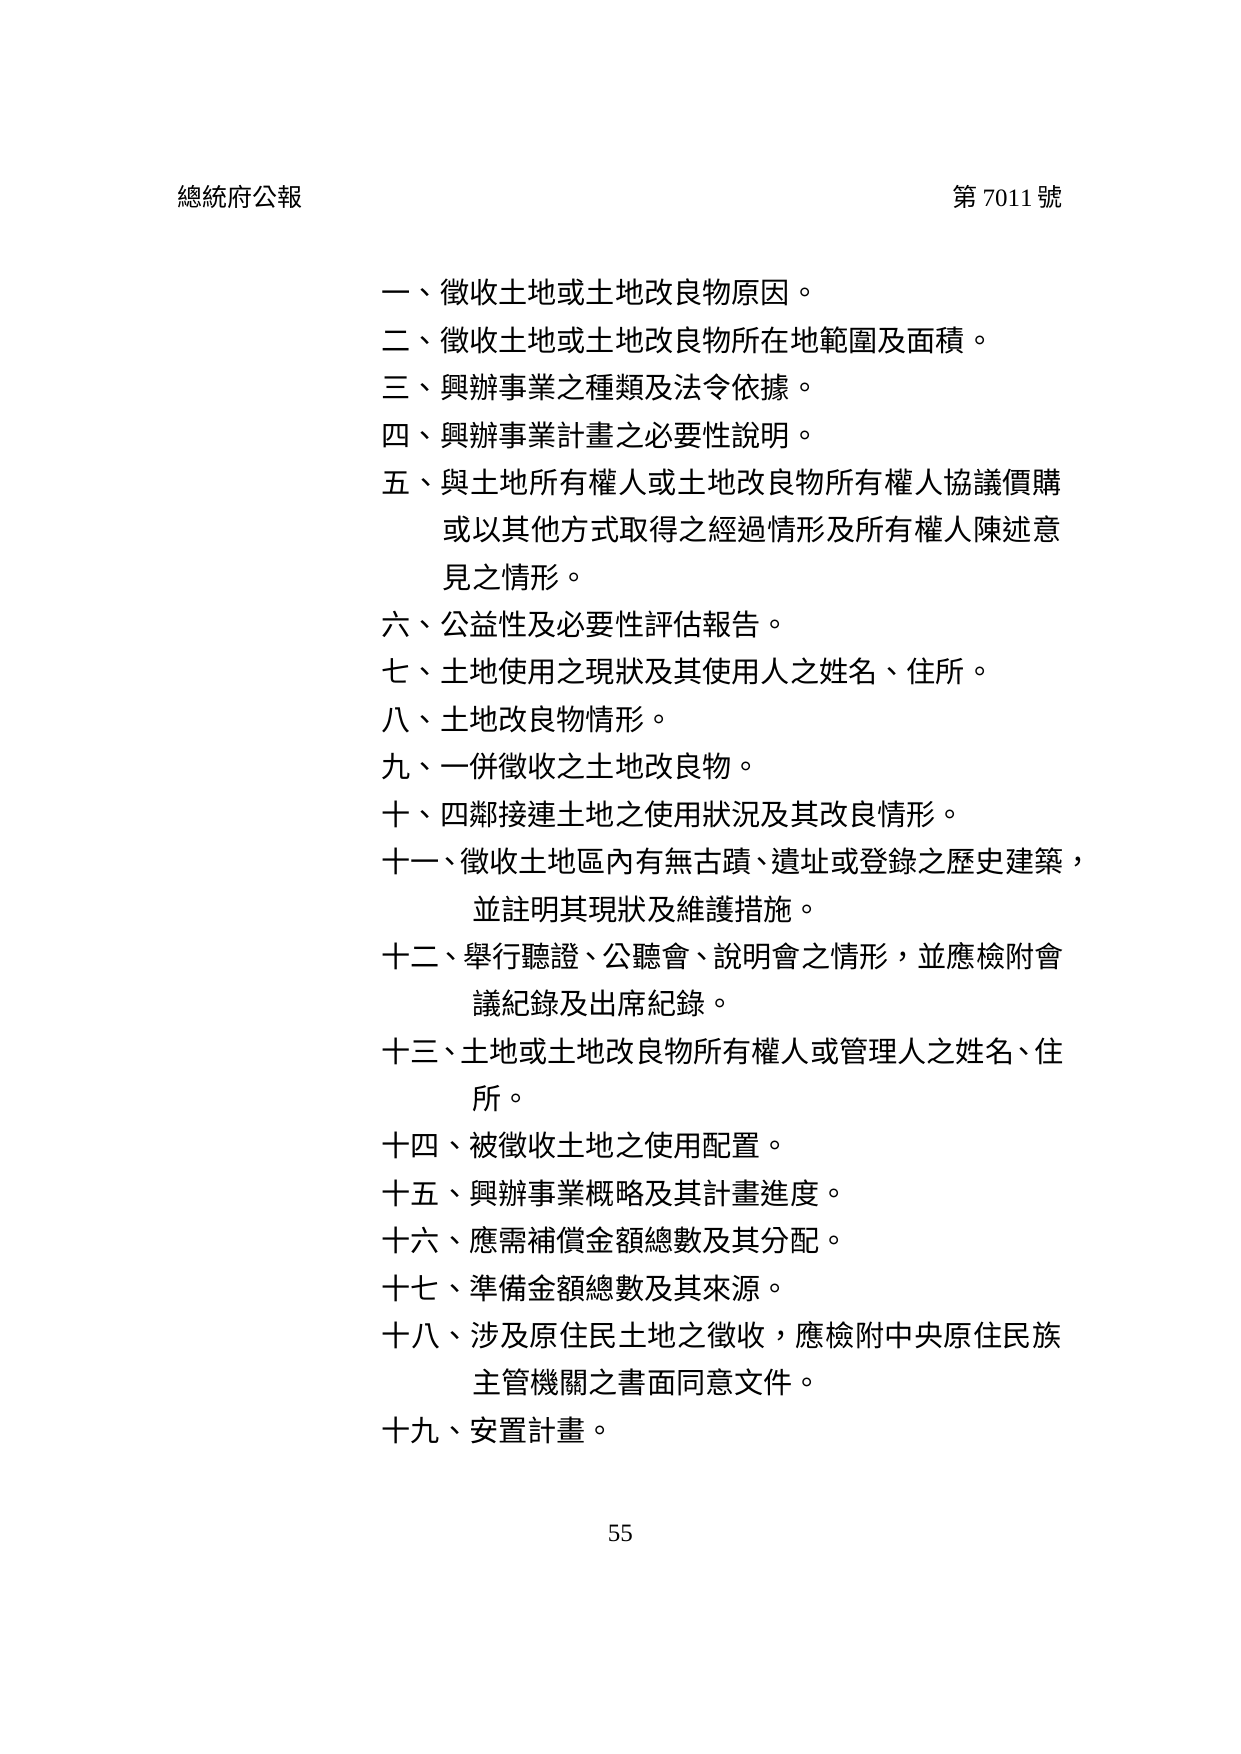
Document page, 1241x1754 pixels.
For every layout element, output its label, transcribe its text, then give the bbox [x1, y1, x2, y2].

text 十一、徵收土地區內有無古蹟、遺址或登錄之歷史建築，並註明其現狀及維護措施。 [381, 834, 1063, 929]
text 十三、土地或土地改良物所有權人或管理人之姓名、住所。 [381, 1024, 1063, 1119]
text 八、土地改良物情形。 [381, 692, 1063, 740]
text 五、與土地所有權人或土地改良物所有權人協議價購或以其他方式取得之經過情形及所有權人陳述意見之情形。 [381, 455, 1063, 598]
text 七、土地使用之現狀及其使用人之姓名、住所。 [381, 645, 1063, 692]
text 十、四鄰接連土地之使用狀況及其改良情形。 [381, 787, 1063, 834]
text 十九、安置計畫。 [381, 1403, 1063, 1451]
text 十五、興辦事業概略及其計畫進度。 [381, 1166, 1063, 1214]
text 一、徵收土地或土地改良物原因。 [381, 266, 1063, 313]
text 三、興辦事業之種類及法令依據。 [381, 361, 1063, 408]
text 十八、涉及原住民土地之徵收，應檢附中央原住民族主管機關之書面同意文件。 [381, 1308, 1063, 1403]
text 六、公益性及必要性評估報告。 [381, 598, 1063, 645]
text 十二、舉行聽證、公聽會、說明會之情形，並應檢附會議紀錄及出席紀錄。 [381, 929, 1063, 1024]
text 四、興辦事業計畫之必要性說明。 [381, 408, 1063, 455]
text 十六、應需補償金額總數及其分配。 [381, 1214, 1063, 1261]
text 九、一併徵收之土地改良物。 [381, 740, 1063, 787]
text 十七、準備金額總數及其來源。 [381, 1261, 1063, 1308]
text 二、徵收土地或土地改良物所在地範圍及面積。 [381, 313, 1063, 361]
text 十四、被徵收土地之使用配置。 [381, 1119, 1063, 1166]
